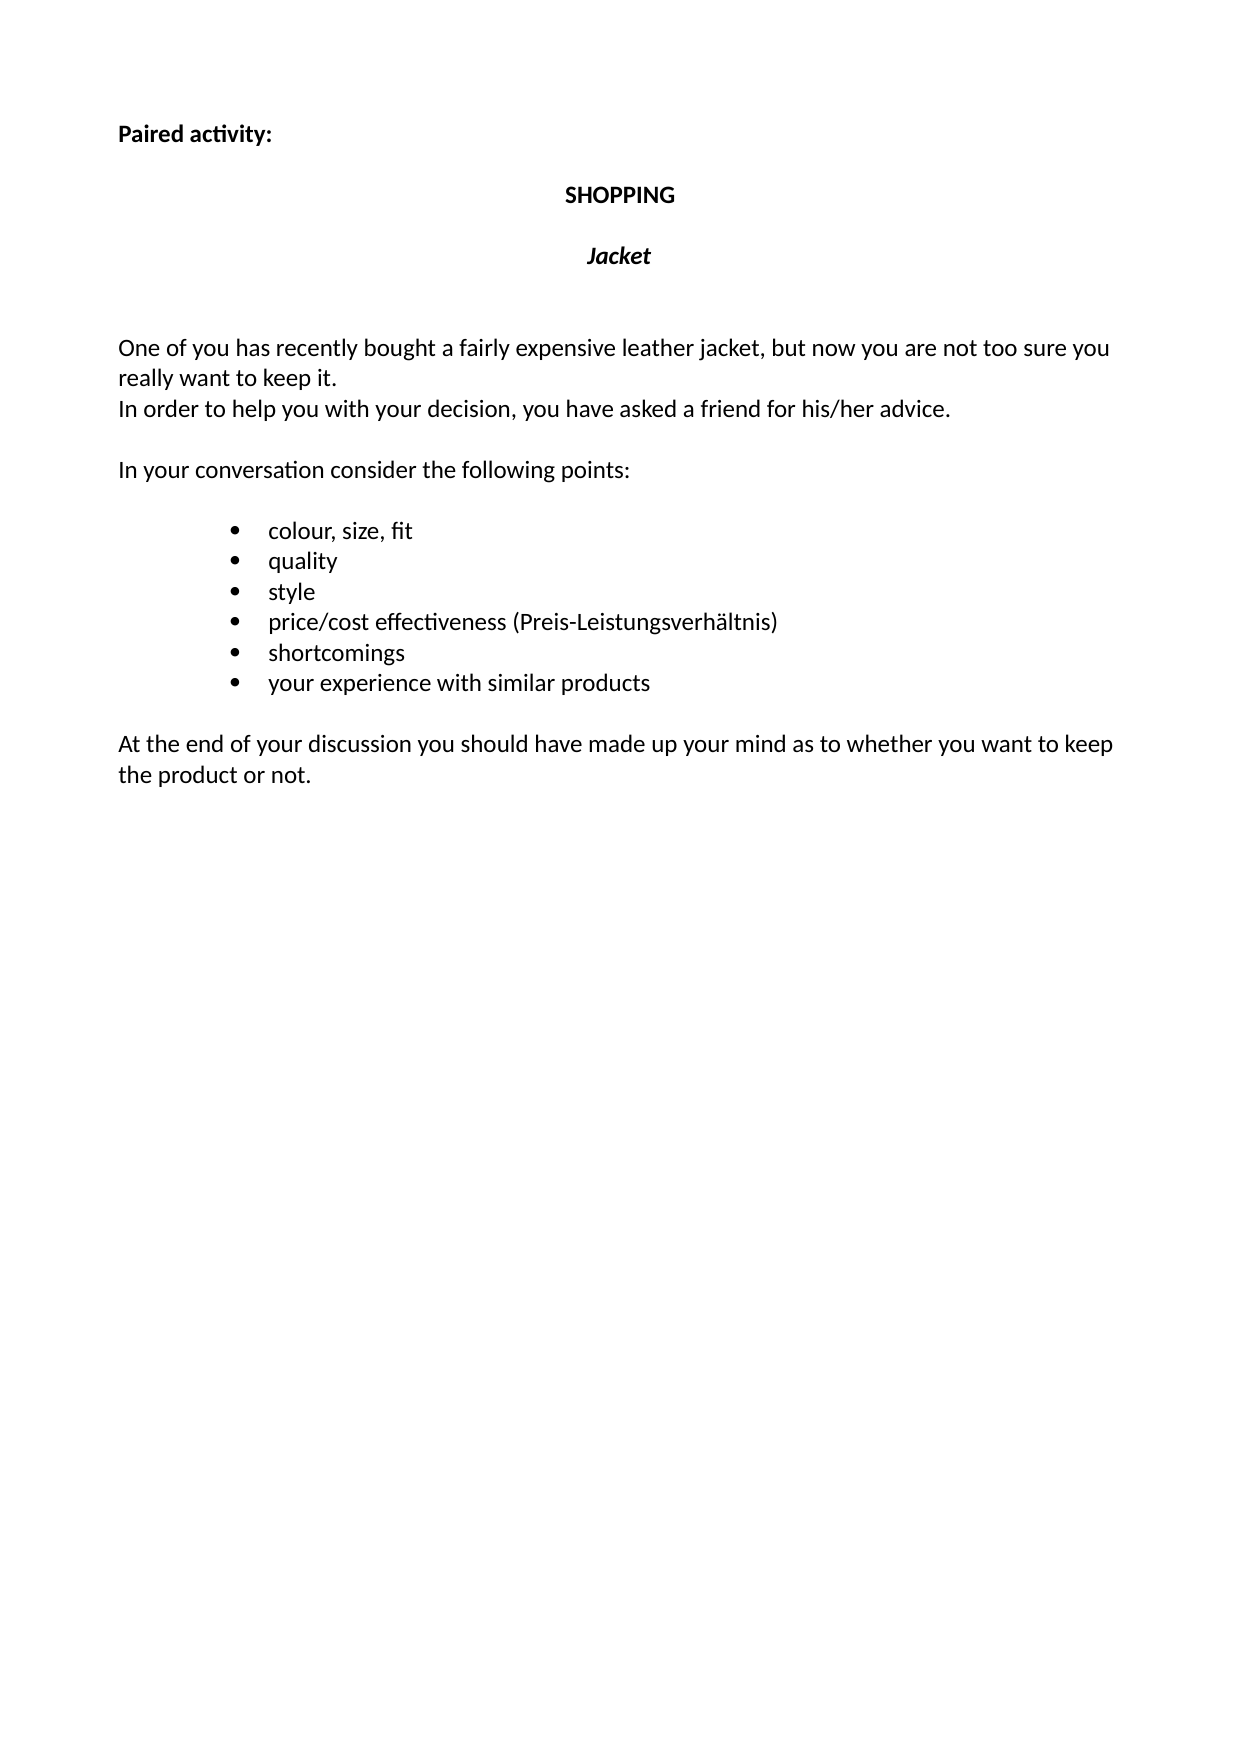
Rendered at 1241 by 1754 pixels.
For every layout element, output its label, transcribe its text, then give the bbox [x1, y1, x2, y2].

text In order to help you with your decision, you have asked a friend for his/her advice. [118, 393, 1122, 423]
text In your conversation consider the following points: [118, 454, 1122, 484]
list shortcomings [231, 637, 1122, 667]
text SHOPPING [118, 179, 1122, 210]
text Jacket [118, 240, 1122, 271]
list your experience with similar products [231, 667, 1122, 698]
list colour, size, fit [231, 515, 1122, 545]
list style [231, 576, 1122, 606]
list quality [231, 545, 1122, 576]
text One of you has recently bought a fairly expensive leather jacket, but now you are not too sure you really want to keep it. [118, 332, 1122, 393]
list price/cost effectiveness (Preis-Leistungsverhältnis) [231, 606, 1122, 637]
text Paired activity: [118, 118, 1122, 149]
text At the end of your discussion you should have made up your mind as to whether you want to keep the product or not. [118, 728, 1122, 789]
